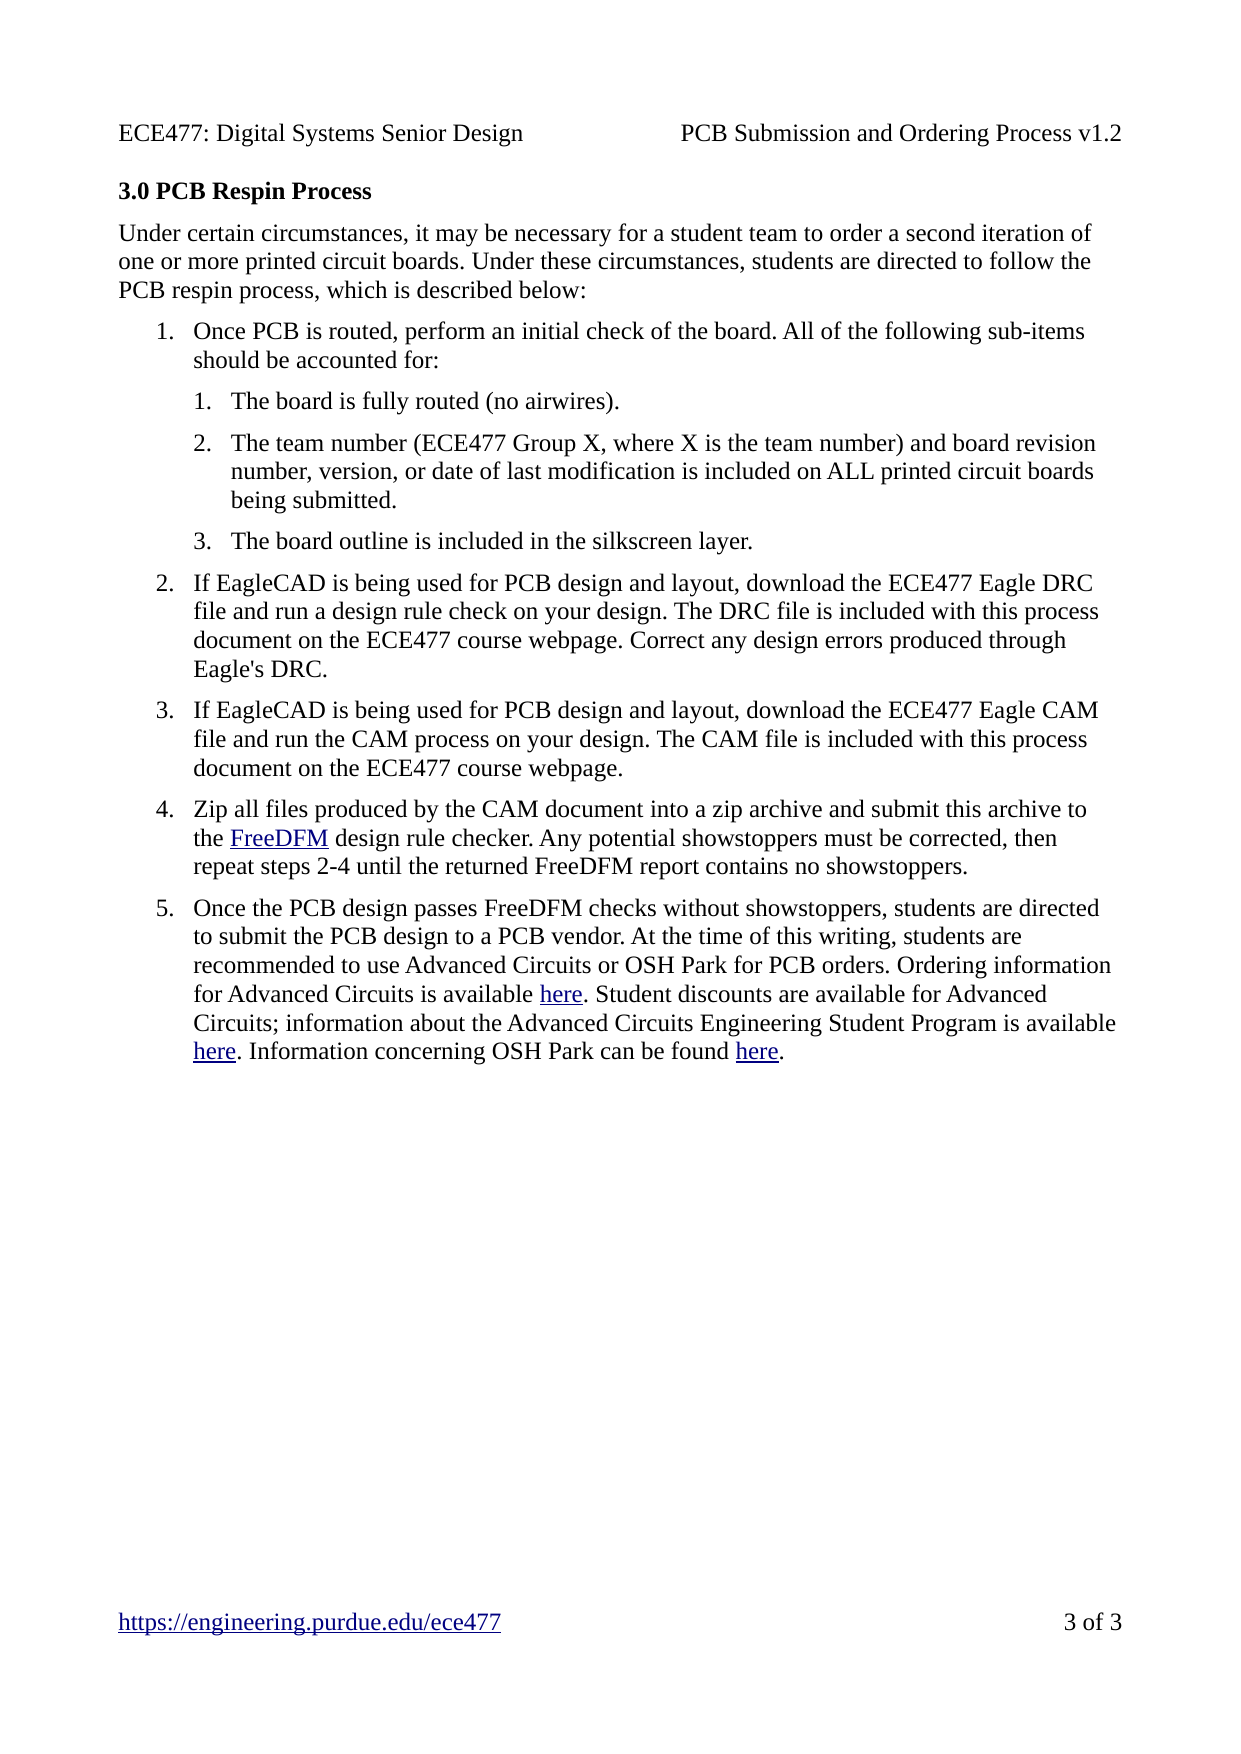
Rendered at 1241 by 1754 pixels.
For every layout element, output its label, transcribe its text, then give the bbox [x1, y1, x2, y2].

list Once the PCB design passes FreeDFM checks without showstoppers, students are directed to submit the PCB design to a PCB vendor. At the time of this writing, students are recommended to use Advanced Circuits or OSH Park for PCB orders. Ordering information for Advanced Circuits is available here. Student discounts are available for Advanced Circuits; information about the Advanced Circuits Engineering Student Program is available here. Information concerning OSH Park can be found here. [156, 893, 1122, 1065]
list Zip all files produced by the CAM document into a zip archive and submit this archive to the FreeDFM design rule checker. Any potential showstoppers must be corrected, then repeat steps 2-4 until the returned FreeDFM report contains no showstoppers. [156, 794, 1122, 880]
list The board outline is included in the silkscreen layer. [193, 526, 1122, 555]
subtitle 3.0 PCB Respin Process [118, 176, 1122, 205]
list If EagleCAD is being used for PCB design and layout, download the ECE477 Eagle DRC file and run a design rule check on your design. The DRC file is included with this process document on the ECE477 course webpage. Correct any design errors produced through Eagle's DRC. [156, 568, 1122, 683]
list If EagleCAD is being used for PCB design and layout, download the ECE477 Eagle CAM file and run the CAM process on your design. The CAM file is included with this process document on the ECE477 course webpage. [156, 695, 1122, 781]
list Once PCB is routed, perform an initial check of the board. All of the following sub-items should be accounted for: [156, 316, 1122, 374]
list The team number (ECE477 Group X, where X is the team number) and board revision number, version, or date of last modification is included on ALL printed circuit boards being submitted. [193, 428, 1122, 514]
text Under certain circumstances, it may be necessary for a student team to order a second iteration of one or more printed circuit boards. Under these circumstances, students are directed to follow the PCB respin process, which is described below: [118, 218, 1122, 304]
list The board is fully routed (no airwires). [193, 386, 1122, 415]
